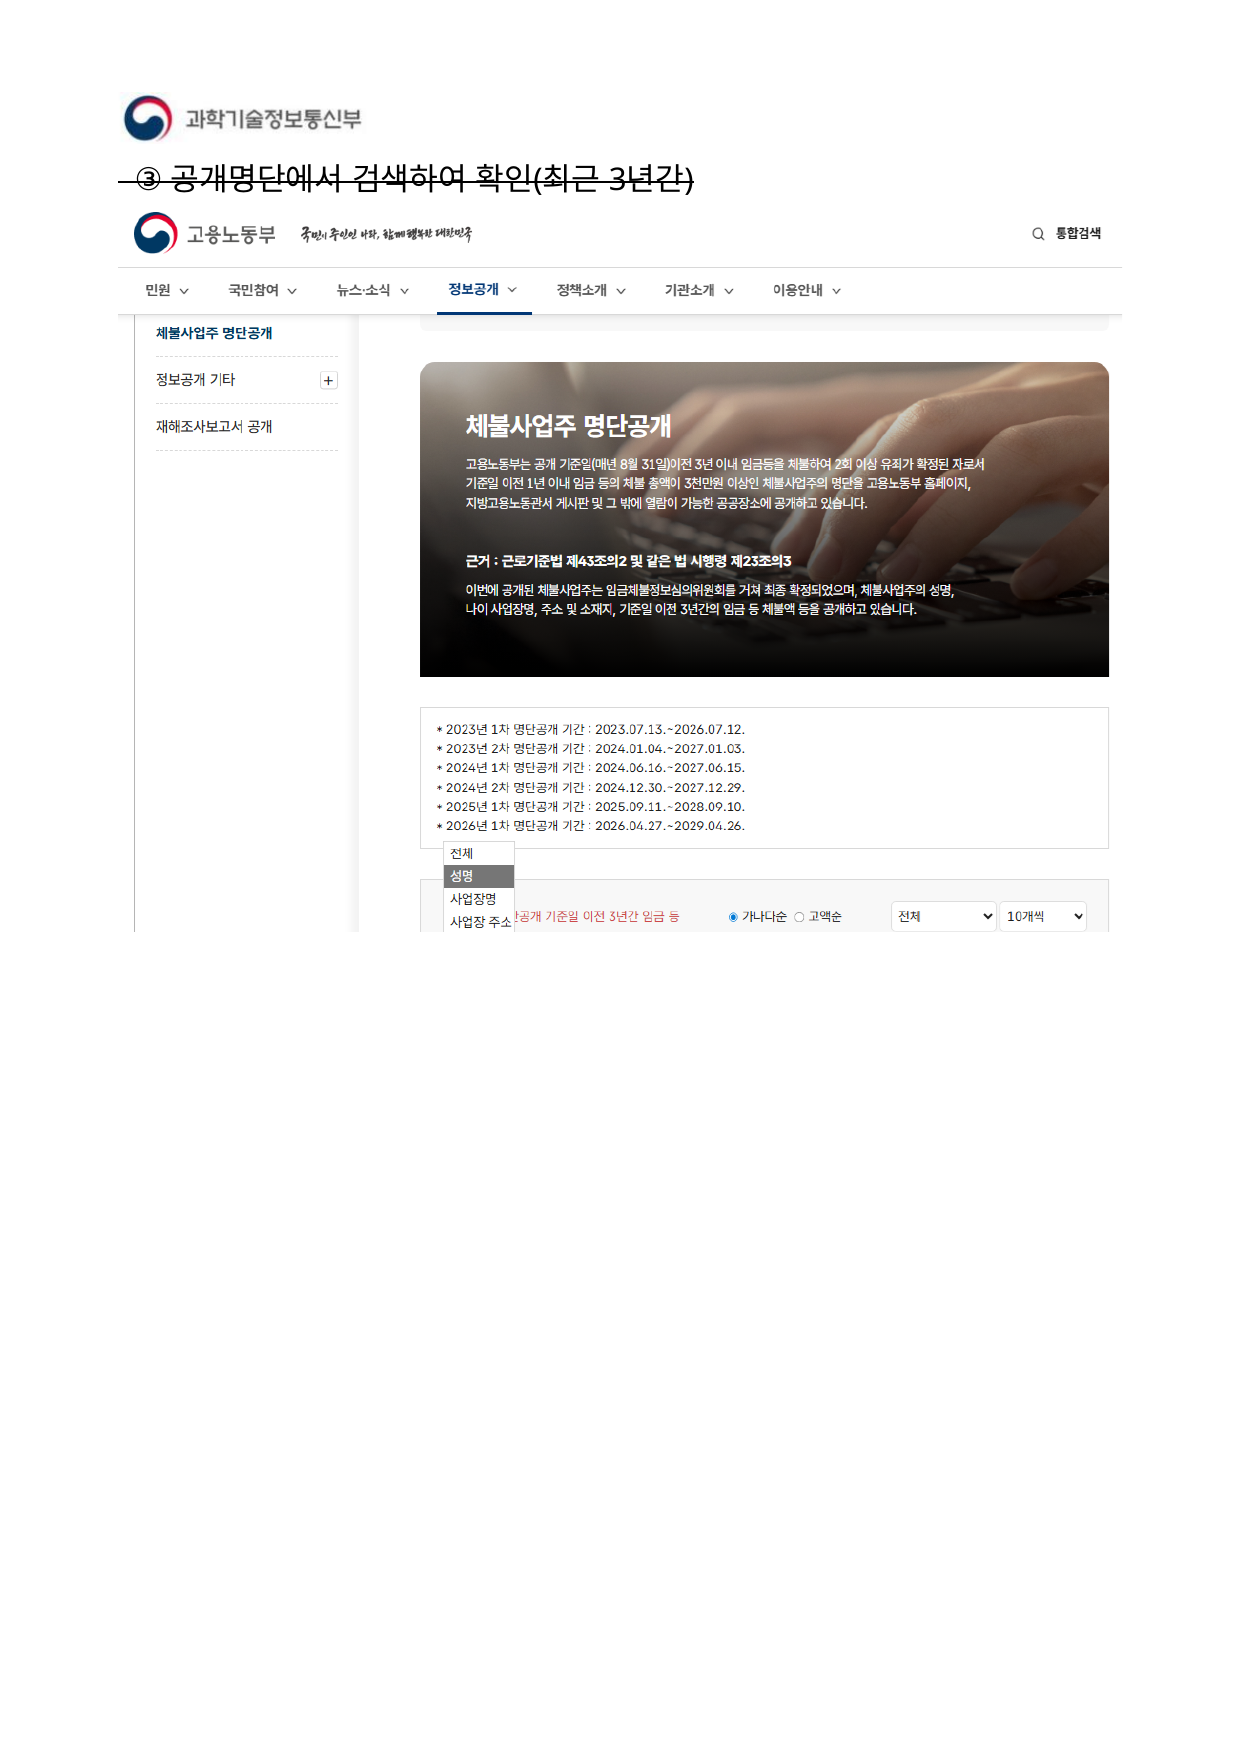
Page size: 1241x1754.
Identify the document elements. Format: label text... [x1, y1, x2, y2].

picture [118, 92, 367, 144]
text ③ 공개명단에서 검색하여 확인(최근 3년간) [118, 154, 1122, 199]
picture [118, 207, 1123, 932]
